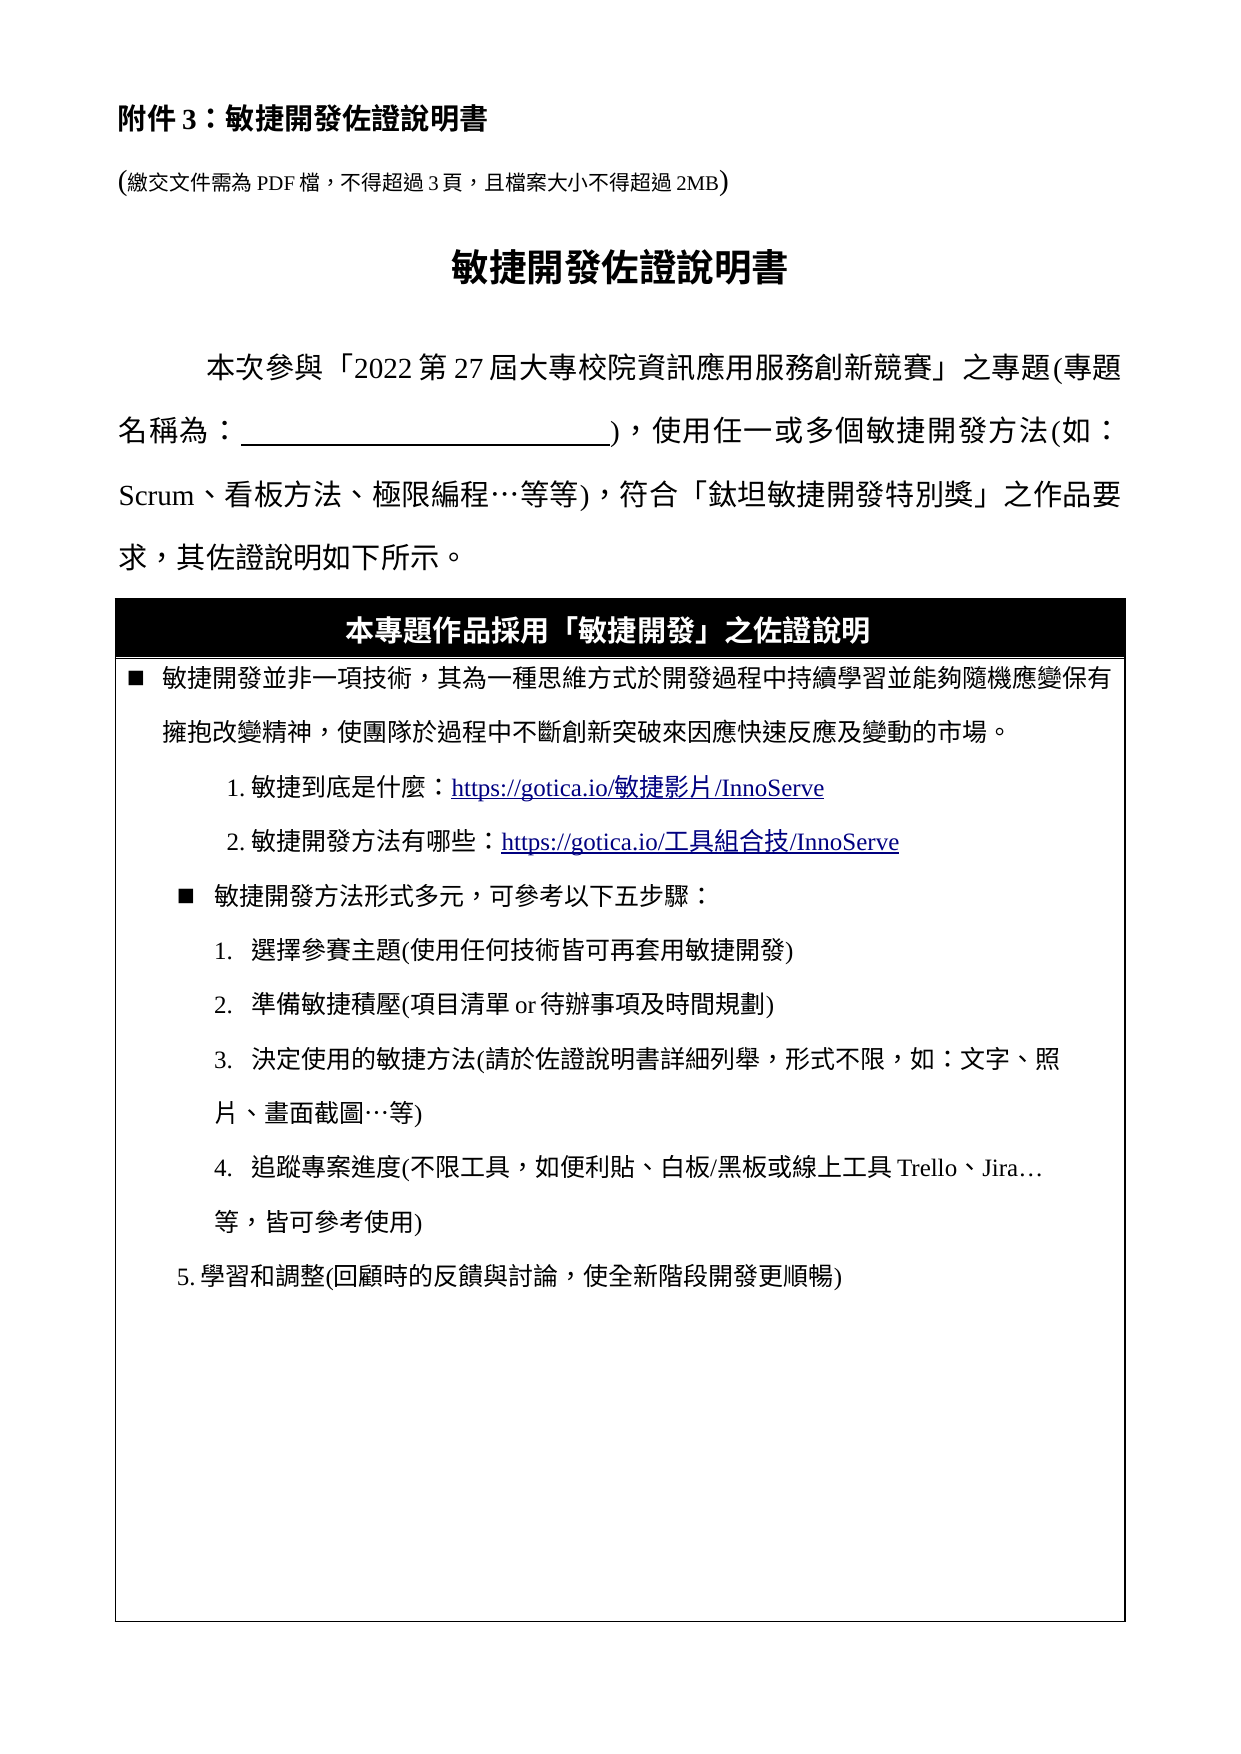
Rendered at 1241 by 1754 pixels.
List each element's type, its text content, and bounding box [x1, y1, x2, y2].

text (繳交文件需為PDF檔，不得超過3頁，且檔案大小不得超過2MB) [117, 138, 1122, 201]
table_cell 敏捷開發並非一項技術，其為一種思維方式於開發過程中持續學習並能夠隨機應變保有擁抱改變精神，使團隊於過程中不斷創新突破來因應快速反應及變動的市場。 敏捷到底是什麼：https://gotica.io/敏捷影片/InnoServe 敏捷開發方法有哪些：https://gotica.io/工具組合技/InnoServe 敏捷開發方法形式多元，可參考以下五步驟： 選擇參賽主題(使用任何技術皆可再套用敏捷開發) 準備敏捷積壓(項目清單or待辦事項及時間規劃) 決定使用的敏捷方法(請於佐證說明書詳細列舉，形式不限，如：文字、照片、畫面截圖…等) 追蹤專案進度(不限工具，如便利貼、白板/黑板或線上工具Trello、Jira…等，皆可參考使用) 學習和調整(回顧時的反饋與討論，使全新階段開發更順暢) [116, 659, 1124, 1621]
text 附件3：敏捷開發佐證說明書 [117, 96, 1122, 138]
text 敏捷開發佐證說明書 [118, 238, 1122, 292]
table_header 本專題作品採用「敏捷開發」之佐證說明 [116, 599, 1124, 657]
text 本次參與「2022第27屆大專校院資訊應用服務創新競賽」之專題(專題名稱為： )，使用任一或多個敏捷開發方法(如：Scrum、看板方法、極限編程…等等)，符合「鈦坦敏捷開發特別獎」之作品要求，其佐證說明如下所示。 [118, 344, 1122, 577]
